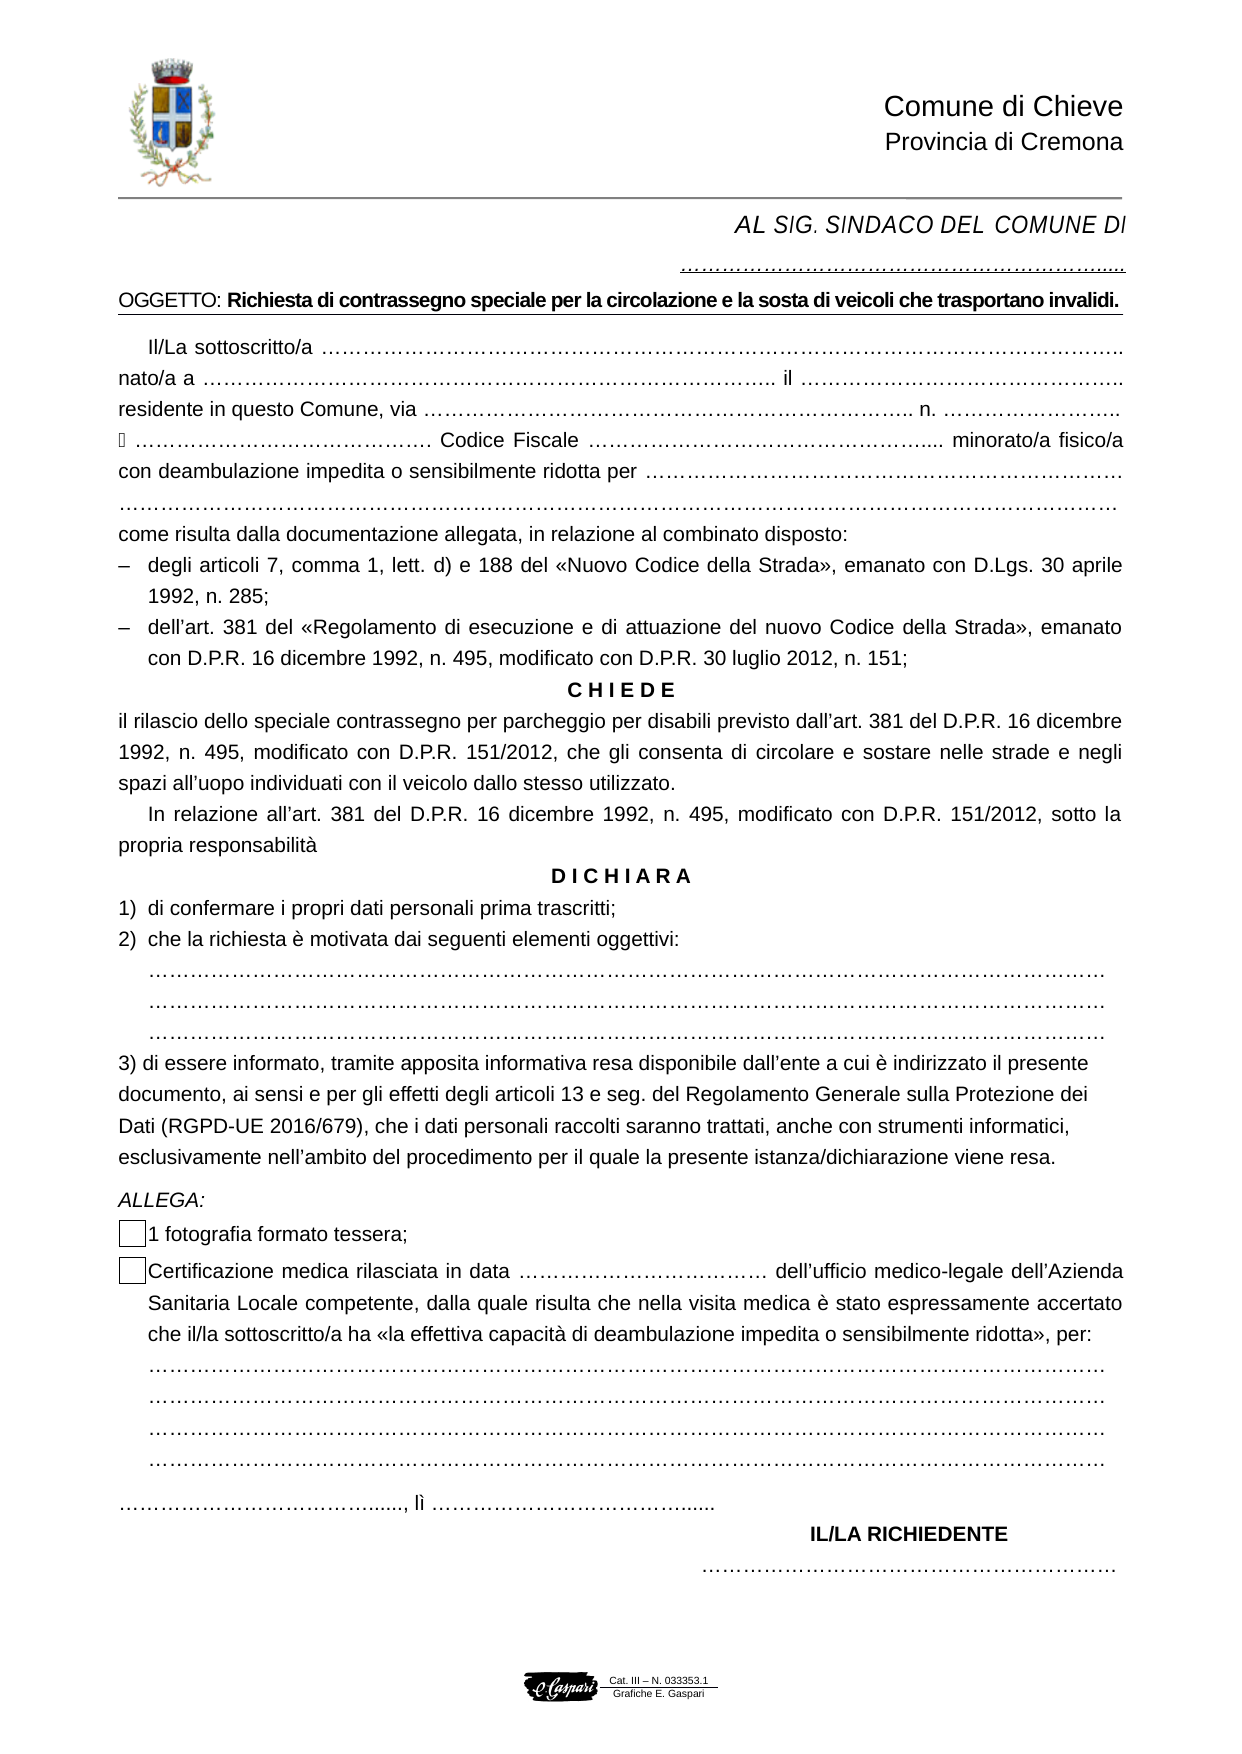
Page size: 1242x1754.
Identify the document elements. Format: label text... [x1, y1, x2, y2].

text OGGETTO: Richiesta di contrassegno speciale per la circolazione e la sosta di veicoli che trasportano invalidi. [118, 288, 1123, 314]
text AL SIG. SINDACO DEL COMUNE DI [561, 210, 1126, 239]
text Comune di Chieve [224, 89, 1123, 122]
text In relazione all’art. 381 del D.P.R. 16 dicembre 1992, n. 495, modificato con D.P.R. 151/2012, sotto la propria responsabilità [118, 802, 1123, 857]
text  ……………………………………. Codice Fiscale ………………………………………….... minorato/a fisico/a con deambulazione impedita o sensibilmente ridotta per …………………………………………………………… ……………………………………………………………………………………………………………………………… [118, 428, 1123, 514]
text IL/LA RICHIEDENTE [694, 1521, 1123, 1545]
text Il/La sottoscritto/a …………………………………………………………………………………………………….. nato/a a ……………………………………………………………………….. il ……………………………………….. residente in questo Comune, via …………………………………………………………….. n. …………………….. [118, 335, 1123, 421]
text ………………………………......, lì ………………………………...... [118, 1490, 1123, 1514]
text – degli articoli 7, comma 1, lett. d) e 188 del «Nuovo Codice della Strada», emanato con D.Lgs. 30 aprile 1992, n. 285; [118, 553, 1123, 608]
text 1 fotografia formato tessera; [118, 1219, 1123, 1247]
text C H I E D E [118, 677, 1123, 701]
text D I C H I A R A [118, 864, 1123, 888]
text il rilascio dello speciale contrassegno per parcheggio per disabili previsto dall’art. 381 del D.P.R. 16 dicembre 1992, n. 495, modificato con D.P.R. 151/2012, che gli consenta di circolare e sostare nelle strade e negli spazi all’uopo individuati con il veicolo dallo stesso utilizzato. [118, 708, 1123, 795]
text ………………………………………………………………………………………………………………………… [148, 1020, 1123, 1044]
text come risulta dalla documentazione allegata, in relazione al combinato disposto: [118, 522, 1123, 546]
picture [523, 1671, 598, 1702]
picture [122, 58, 224, 189]
text Provincia di Cremona [224, 127, 1123, 156]
text 3) di essere informato, tramite apposita informativa resa disponibile dall’ente a cui è indirizzato il presente documento, ai sensi e per gli effetti degli articoli 13 e seg. del Regolamento Generale sulla Protezione dei Dati (RGPD-UE 2016/679), che i dati personali raccolti saranno trattati, anche con strumenti informatici, esclusivamente nell’ambito del procedimento per il quale la presente istanza/dichiarazione viene resa. [118, 1051, 1123, 1168]
text ………………………………………………………………………………………………………………………… [148, 958, 1123, 982]
text ALLEGA: [118, 1188, 1123, 1212]
text Certificazione medica rilasciata in data ……………………………… dell’ufficio medico-legale dell’Azienda Sanitaria Locale competente, dalla quale risulta che nella visita medica è stato espressamente accertato che il/la sottoscritto/a ha «la effettiva capacità di deambulazione impedita o sensibilmente ridotta», per: [118, 1256, 1123, 1346]
text 1) di confermare i propri dati personali prima trascritti; [118, 895, 1123, 919]
text ………………………………………………………………………………………………………………………… ………………………………………………………………………………………………………………………… ………………………………………………………………………………………………………………………… ………………………………………………………………………………………………………………………… [148, 1353, 1123, 1471]
text ………………………………………………………………………………………………………………………… [148, 989, 1123, 1013]
text ……………………………………………………..... [602, 251, 1126, 275]
text – dell’art. 381 del «Regolamento di esecuzione e di attuazione del nuovo Codice della Strada», emanato con D.P.R. 16 dicembre 1992, n. 495, modificato con D.P.R. 30 luglio 2012, n. 151; [118, 615, 1123, 670]
text …………………………………………………… [694, 1553, 1123, 1577]
text 2) che la richiesta è motivata dai seguenti elementi oggettivi: [118, 927, 1123, 951]
